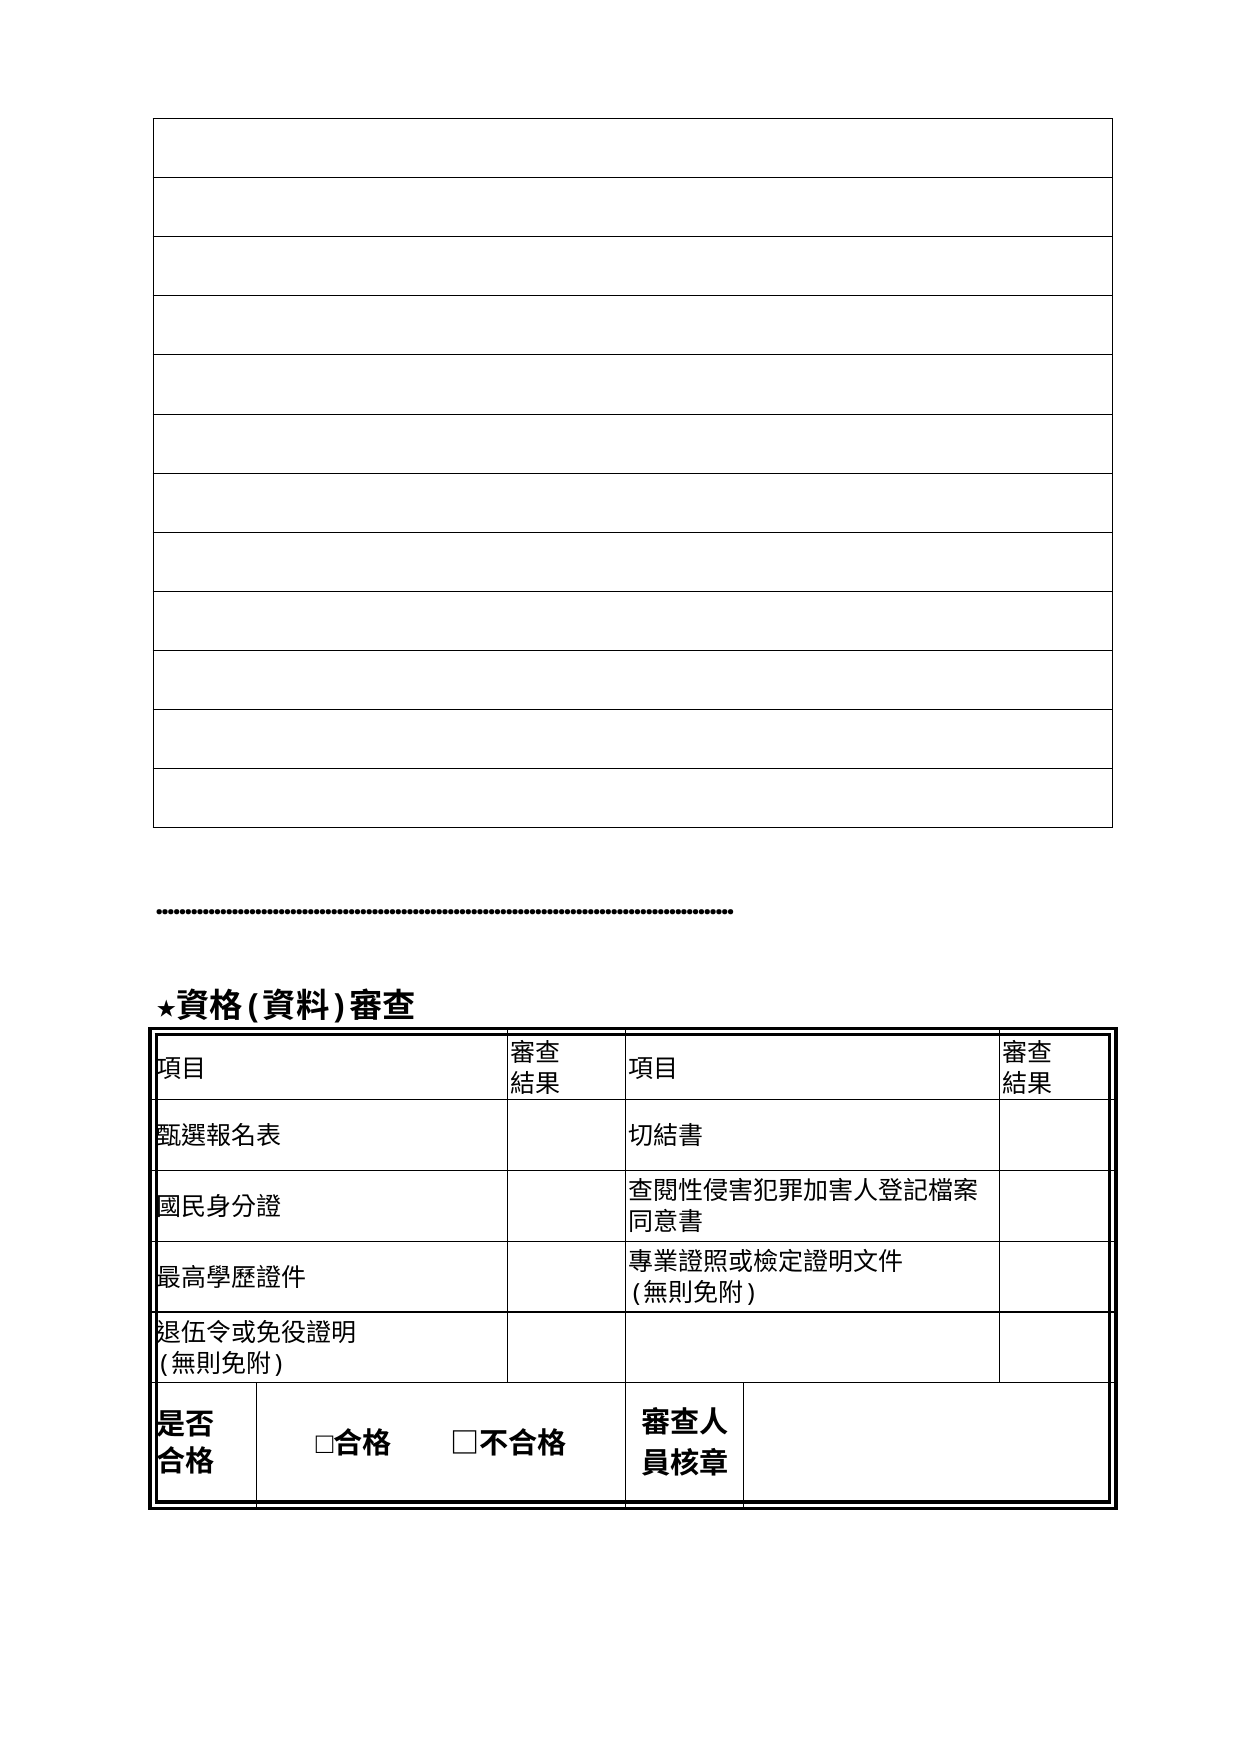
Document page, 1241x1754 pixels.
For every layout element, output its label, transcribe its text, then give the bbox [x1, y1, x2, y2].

table_cell 查閱性侵害犯罪加害人登記檔案同意書 [626, 1171, 999, 1241]
table_cell [154, 237, 1112, 295]
table_cell [1000, 1171, 1108, 1241]
table_cell [154, 296, 1112, 354]
table_cell [744, 1383, 1108, 1500]
table_cell [154, 651, 1112, 709]
table_cell [154, 178, 1112, 236]
table_cell 退伍令或免役證明 (無則免附) [158, 1313, 507, 1382]
table_cell [154, 710, 1112, 768]
table_cell 項目 [626, 1036, 999, 1099]
table_cell 切結書 [626, 1100, 999, 1170]
table_cell [1000, 1242, 1108, 1311]
table_cell 國民身分證 [158, 1171, 507, 1241]
table_cell [154, 474, 1112, 532]
table_cell 最高學歷證件 [158, 1242, 507, 1311]
table_cell [626, 1313, 999, 1382]
table_cell 審查 結果 [1000, 1030, 1113, 1099]
table_cell [154, 533, 1112, 591]
table_cell [508, 1100, 625, 1170]
table_cell 項目 [153, 1030, 507, 1099]
table_cell □合格 □不合格 [257, 1383, 625, 1500]
table_cell 專業證照或檢定證明文件 (無則免附) [626, 1242, 999, 1311]
table_cell ……………………………………………………………………………………… ★資格(資料)審查 [153, 828, 1113, 1027]
table_cell [508, 1313, 625, 1382]
table_cell [154, 355, 1112, 413]
table_cell [154, 592, 1112, 650]
table_cell [154, 415, 1112, 472]
table_cell [1000, 1313, 1108, 1382]
table_cell 甄選報名表 [158, 1100, 507, 1170]
table_cell 審查 結果 [508, 1036, 625, 1099]
table_cell [154, 119, 1112, 177]
table_cell [508, 1171, 625, 1241]
table_cell [508, 1242, 625, 1311]
table_cell [1000, 1100, 1108, 1170]
table_cell [154, 769, 1112, 827]
table_cell 審查人 員核章 [626, 1383, 743, 1500]
table_cell 是否 合格 [158, 1383, 256, 1500]
